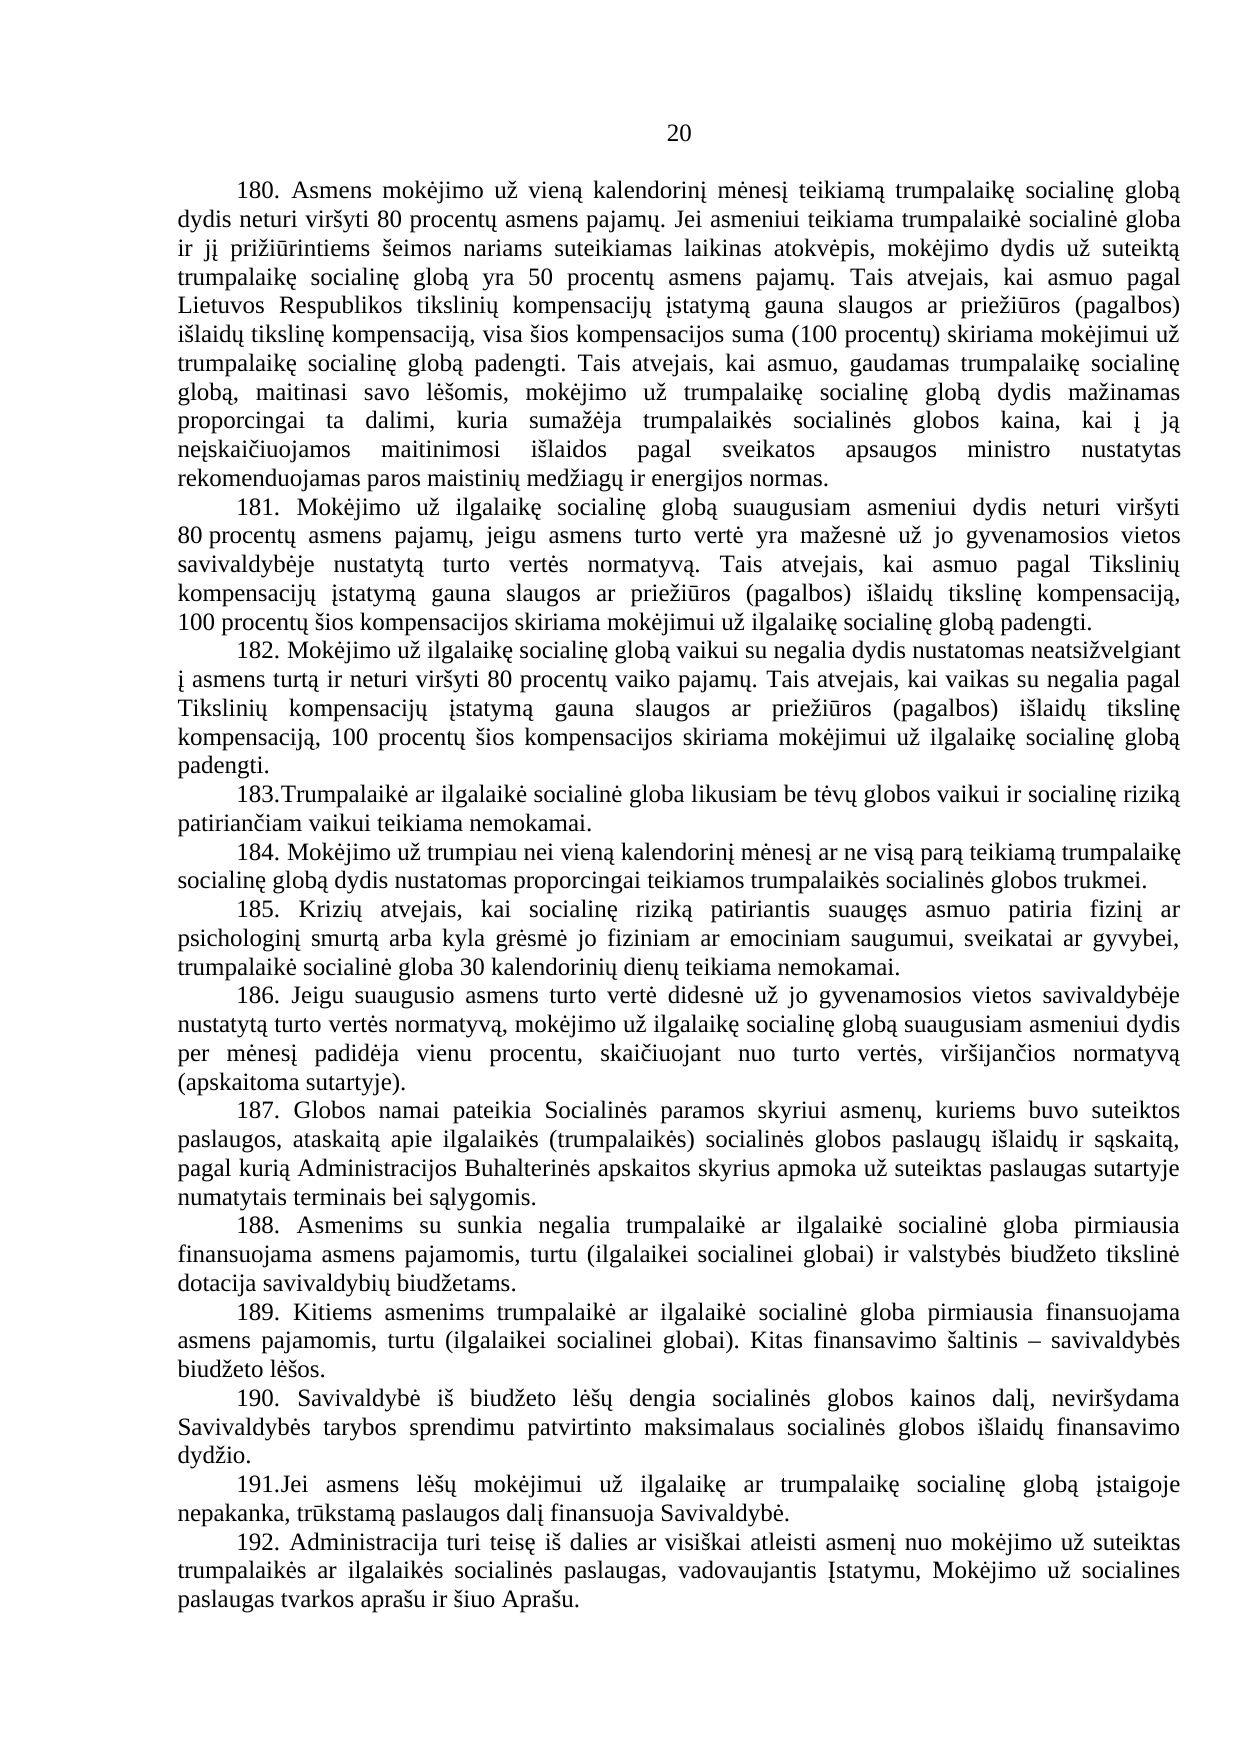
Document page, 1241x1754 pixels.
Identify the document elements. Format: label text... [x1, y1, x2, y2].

text 182. Mokėjimo už ilgalaikę socialinę globą vaikui su negalia dydis nustatomas neatsižvelgiant į asmens turtą ir neturi viršyti 80 procentų vaiko pajamų. Tais atvejais, kai vaikas su negalia pagal Tikslinių kompensacijų įstatymą gauna slaugos ar priežiūros (pagalbos) išlaidų tikslinę kompensaciją, 100 procentų šios kompensacijos skiriama mokėjimui už ilgalaikę socialinę globą padengti. [177, 636, 1181, 779]
text 186. Jeigu suaugusio asmens turto vertė didesnė už jo gyvenamosios vietos savivaldybėje nustatytą turto vertės normatyvą, mokėjimo už ilgalaikę socialinę globą suaugusiam asmeniui dydis per mėnesį padidėja vienu procentu, skaičiuojant nuo turto vertės, viršijančios normatyvą (apskaitoma sutartyje). [177, 981, 1181, 1096]
text 183. Trumpalaikė ar ilgalaikė socialinė globa likusiam be tėvų globos vaikui ir socialinę riziką patiriančiam vaikui teikiama nemokamai. [177, 779, 1181, 837]
text 191. Jei asmens lėšų mokėjimui už ilgalaikę ar trumpalaikę socialinę globą įstaigoje nepakanka, trūkstamą paslaugos dalį finansuoja Savivaldybė. [177, 1469, 1181, 1527]
text 184. Mokėjimo už trumpiau nei vieną kalendorinį mėnesį ar ne visą parą teikiamą trumpalaikę socialinę globą dydis nustatomas proporcingai teikiamos trumpalaikės socialinės globos trukmei. [177, 837, 1181, 894]
text 190. Savivaldybė iš biudžeto lėšų dengia socialinės globos kainos dalį, neviršydama Savivaldybės tarybos sprendimu patvirtinto maksimalaus socialinės globos išlaidų finansavimo dydžio. [177, 1383, 1181, 1469]
text 180. Asmens mokėjimo už vieną kalendorinį mėnesį teikiamą trumpalaikę socialinę globą dydis neturi viršyti 80 procentų asmens pajamų. Jei asmeniui teikiama trumpalaikė socialinė globa ir jį prižiūrintiems šeimos nariams suteikiamas laikinas atokvėpis, mokėjimo dydis už suteiktą trumpalaikę socialinę globą yra 50 procentų asmens pajamų. Tais atvejais, kai asmuo pagal Lietuvos Respublikos tikslinių kompensacijų įstatymą gauna slaugos ar priežiūros (pagalbos) išlaidų tikslinę kompensaciją, visa šios kompensacijos suma (100 procentų) skiriama mokėjimui už trumpalaikę socialinę globą padengti. Tais atvejais, kai asmuo, gaudamas trumpalaikę socialinę globą, maitinasi savo lėšomis, mokėjimo už trumpalaikę socialinę globą dydis mažinamas proporcingai ta dalimi, kuria sumažėja trumpalaikės socialinės globos kaina, kai į ją neįskaičiuojamos maitinimosi išlaidos pagal sveikatos apsaugos ministro nustatytas rekomenduojamas paros maistinių medžiagų ir energijos normas. [177, 176, 1181, 492]
text 185. Krizių atvejais, kai socialinę riziką patiriantis suaugęs asmuo patiria fizinį ar psichologinį smurtą arba kyla grėsmė jo fiziniam ar emociniam saugumui, sveikatai ar gyvybei, trumpalaikė socialinė globa 30 kalendorinių dienų teikiama nemokamai. [177, 894, 1181, 981]
text 187. Globos namai pateikia Socialinės paramos skyriui asmenų, kuriems buvo suteiktos paslaugos, ataskaitą apie ilgalaikės (trumpalaikės) socialinės globos paslaugų išlaidų ir sąskaitą, pagal kurią Administracijos Buhalterinės apskaitos skyrius apmoka už suteiktas paslaugas sutartyje numatytais terminais bei sąlygomis. [177, 1096, 1181, 1211]
text 188. Asmenims su sunkia negalia trumpalaikė ar ilgalaikė socialinė globa pirmiausia finansuojama asmens pajamomis, turtu (ilgalaikei socialinei globai) ir valstybės biudžeto tikslinė dotacija savivaldybių biudžetams. [177, 1211, 1181, 1297]
text 189. Kitiems asmenims trumpalaikė ar ilgalaikė socialinė globa pirmiausia finansuojama asmens pajamomis, turtu (ilgalaikei socialinei globai). Kitas finansavimo šaltinis – savivaldybės biudžeto lėšos. [177, 1297, 1181, 1383]
text 192. Administracija turi teisę iš dalies ar visiškai atleisti asmenį nuo mokėjimo už suteiktas trumpalaikės ar ilgalaikės socialinės paslaugas, vadovaujantis Įstatymu, Mokėjimo už socialines paslaugas tvarkos aprašu ir šiuo Aprašu. [177, 1527, 1181, 1613]
text 181. Mokėjimo už ilgalaikę socialinę globą suaugusiam asmeniui dydis neturi viršyti 80 procentų asmens pajamų, jeigu asmens turto vertė yra mažesnė už jo gyvenamosios vietos savivaldybėje nustatytą turto vertės normatyvą. Tais atvejais, kai asmuo pagal Tikslinių kompensacijų įstatymą gauna slaugos ar priežiūros (pagalbos) išlaidų tikslinę kompensaciją, 100 procentų šios kompensacijos skiriama mokėjimui už ilgalaikę socialinę globą padengti. [177, 492, 1181, 636]
